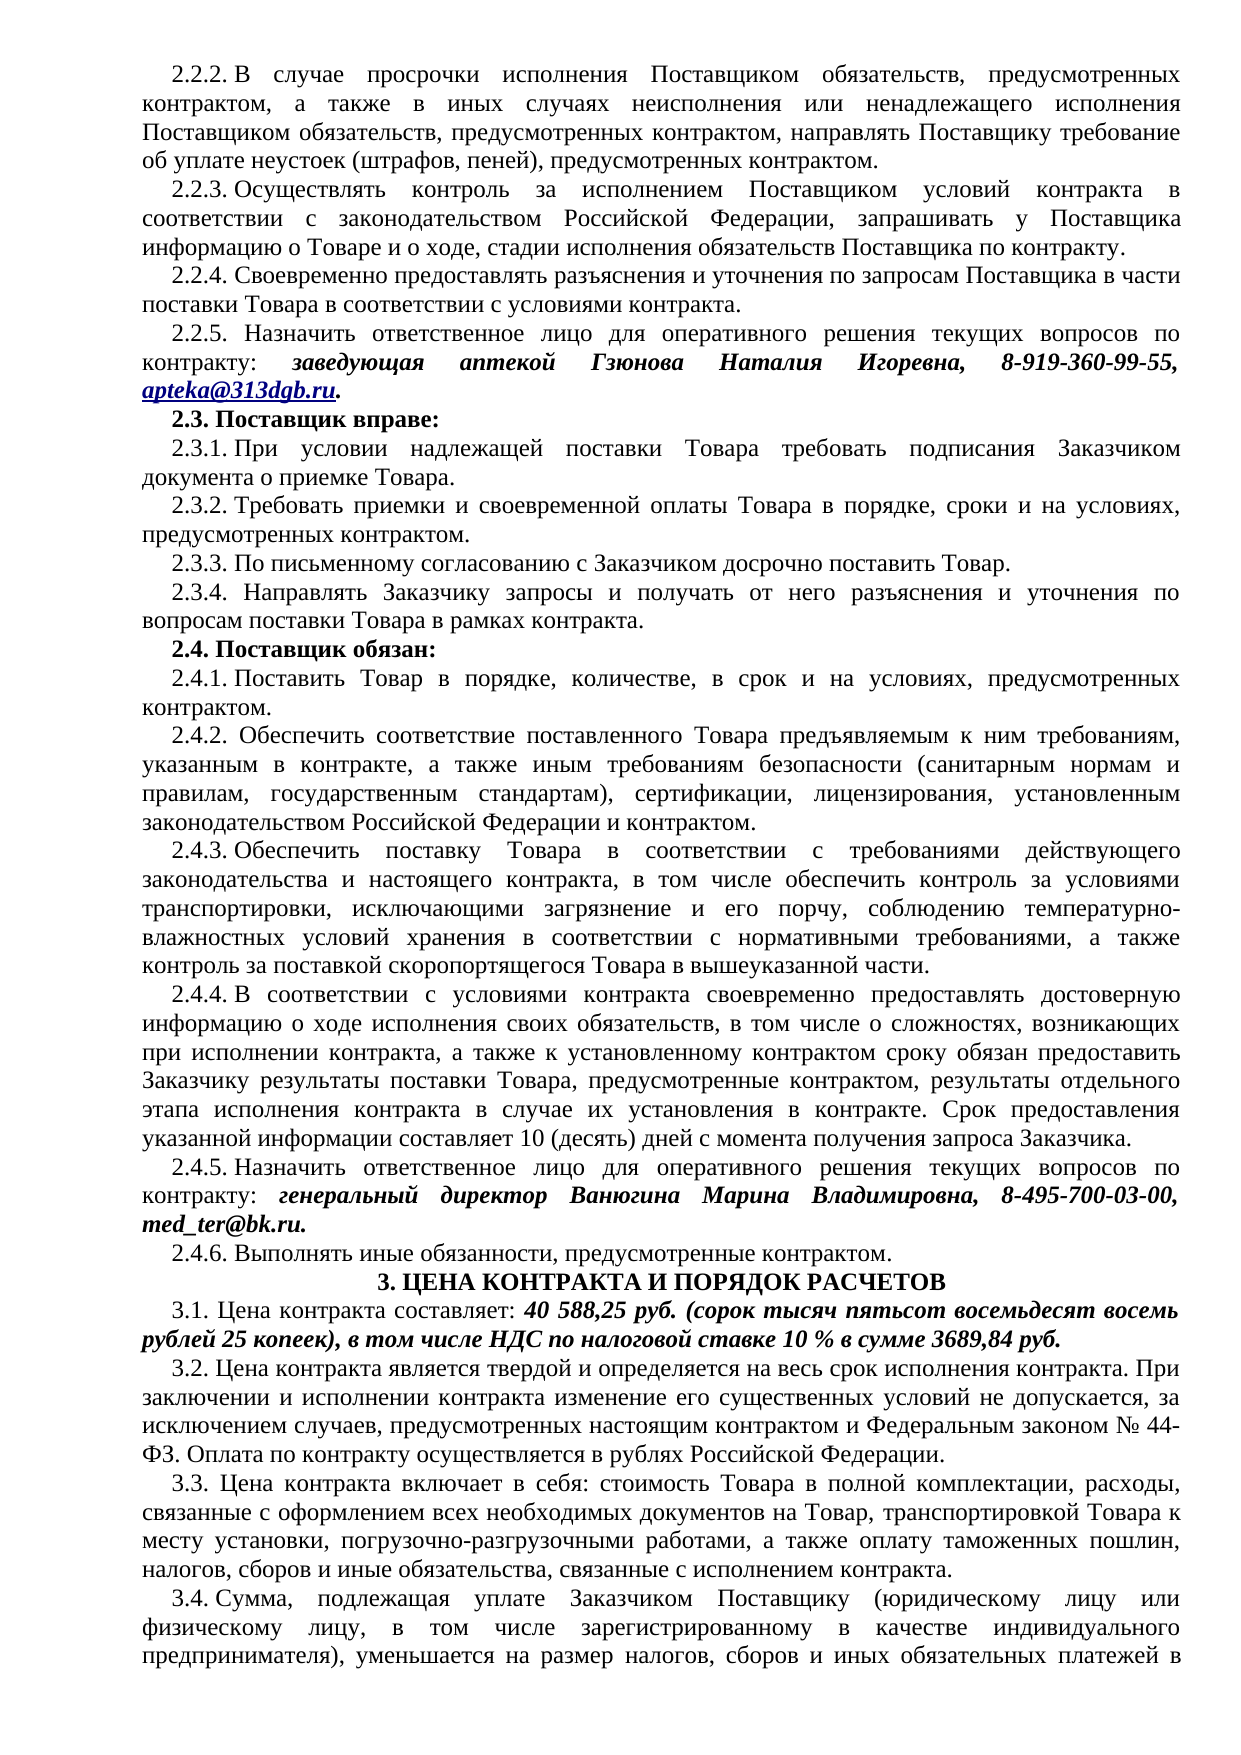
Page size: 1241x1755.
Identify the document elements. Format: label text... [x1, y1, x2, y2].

text 2.2.3. Осуществлять контроль за исполнением Поставщиком условий контракта в соответствии с законодательством Российской Федерации, запрашивать у Поставщика информацию о Товаре и о ходе, стадии исполнения обязательств Поставщика по контракту. [142, 174, 1181, 260]
text 2.2.4. Своевременно предоставлять разъяснения и уточнения по запросам Поставщика в части поставки Товара в соответствии с условиями контракта. [142, 260, 1181, 318]
text 2.4. Поставщик обязан: [142, 634, 1181, 663]
text 3.1. Цена контракта составляет: 40 588,25 руб. (сорок тысяч пятьсот восемьдесят восемь рублей 25 копеек), в том числе НДС по налоговой ставке 10 % в сумме 3689,84 руб. [142, 1295, 1181, 1353]
text 2.3.1. При условии надлежащей поставки Товара требовать подписания Заказчиком документа о приемке Товара. [142, 433, 1181, 490]
text 2.4.6. Выполнять иные обязанности, предусмотренные контрактом. [142, 1238, 1181, 1267]
text 2.4.2. Обеспечить соответствие поставленного Товара предъявляемым к ним требованиям, указанным в контракте, а также иным требованиям безопасности (санитарным нормам и правилам, государственным стандартам), сертификации, лицензирования, установленным законодательством Российской Федерации и контрактом. [142, 720, 1181, 835]
text 2.3.4. Направлять Заказчику запросы и получать от него разъяснения и уточнения по вопросам поставки Товара в рамках контракта. [142, 577, 1181, 634]
text 3. ЦЕНА КОНТРАКТА И ПОРЯДОК РАСЧЕТОВ [142, 1267, 1181, 1295]
text 2.2.5. Назначить ответственное лицо для оперативного решения текущих вопросов по контракту: заведующая аптекой Гзюнова Наталия Игоревна, 8-919-360-99-55, apteka@313dgb.ru. [142, 318, 1181, 404]
text 2.3.2. Требовать приемки и своевременной оплаты Товара в порядке, сроки и на условиях, предусмотренных контрактом. [142, 490, 1181, 548]
text 3.3. Цена контракта включает в себя: стоимость Товара в полной комплектации, расходы, связанные с оформлением всех необходимых документов на Товар, транспортировкой Товара к месту установки, погрузочно-разгрузочными работами, а также оплату таможенных пошлин, налогов, сборов и иные обязательства, связанные с исполнением контракта. [142, 1468, 1181, 1583]
text 2.4.1. Поставить Товар в порядке, количестве, в срок и на условиях, предусмотренных контрактом. [142, 663, 1181, 720]
text 3.4. Сумма, подлежащая уплате Заказчиком Поставщику (юридическому лицу или физическому лицу, в том числе зарегистрированному в качестве индивидуального предпринимателя), уменьшается на размер налогов, сборов и иных обязательных платежей в [142, 1583, 1181, 1669]
text 2.4.4. В соответствии с условиями контракта своевременно предоставлять достоверную информацию о ходе исполнения своих обязательств, в том числе о сложностях, возникающих при исполнении контракта, а также к установленному контрактом сроку обязан предоставить Заказчику результаты поставки Товара, предусмотренные контрактом, результаты отдельного этапа исполнения контракта в случае их установления в контракте. Срок предоставления указанной информации составляет 10 (десять) дней с момента получения запроса Заказчика. [142, 979, 1181, 1152]
text 2.3. Поставщик вправе: [142, 404, 1181, 433]
text 2.3.3. По письменному согласованию с Заказчиком досрочно поставить Товар. [142, 548, 1181, 577]
text 3.2. Цена контракта является твердой и определяется на весь срок исполнения контракта. При заключении и исполнении контракта изменение его существенных условий не допускается, за исключением случаев, предусмотренных настоящим контрактом и Федеральным законом № 44-ФЗ. Оплата по контракту осуществляется в рублях Российской Федерации. [142, 1353, 1181, 1468]
text 2.4.5. Назначить ответственное лицо для оперативного решения текущих вопросов по контракту: генеральный директор Ванюгина Марина Владимировна, 8-495-700-03-00, med_ter@bk.ru. [142, 1152, 1181, 1238]
text 2.4.3. Обеспечить поставку Товара в соответствии с требованиями действующего законодательства и настоящего контракта, в том числе обеспечить контроль за условиями транспортировки, исключающими загрязнение и его порчу, соблюдению температурно-влажностных условий хранения в соответствии с нормативными требованиями, а также контроль за поставкой скоропортящегося Товара в вышеуказанной части. [142, 835, 1181, 979]
text 2.2.2. В случае просрочки исполнения Поставщиком обязательств, предусмотренных контрактом, а также в иных случаях неисполнения или ненадлежащего исполнения Поставщиком обязательств, предусмотренных контрактом, направлять Поставщику требование об уплате неустоек (штрафов, пеней), предусмотренных контрактом. [142, 59, 1181, 174]
